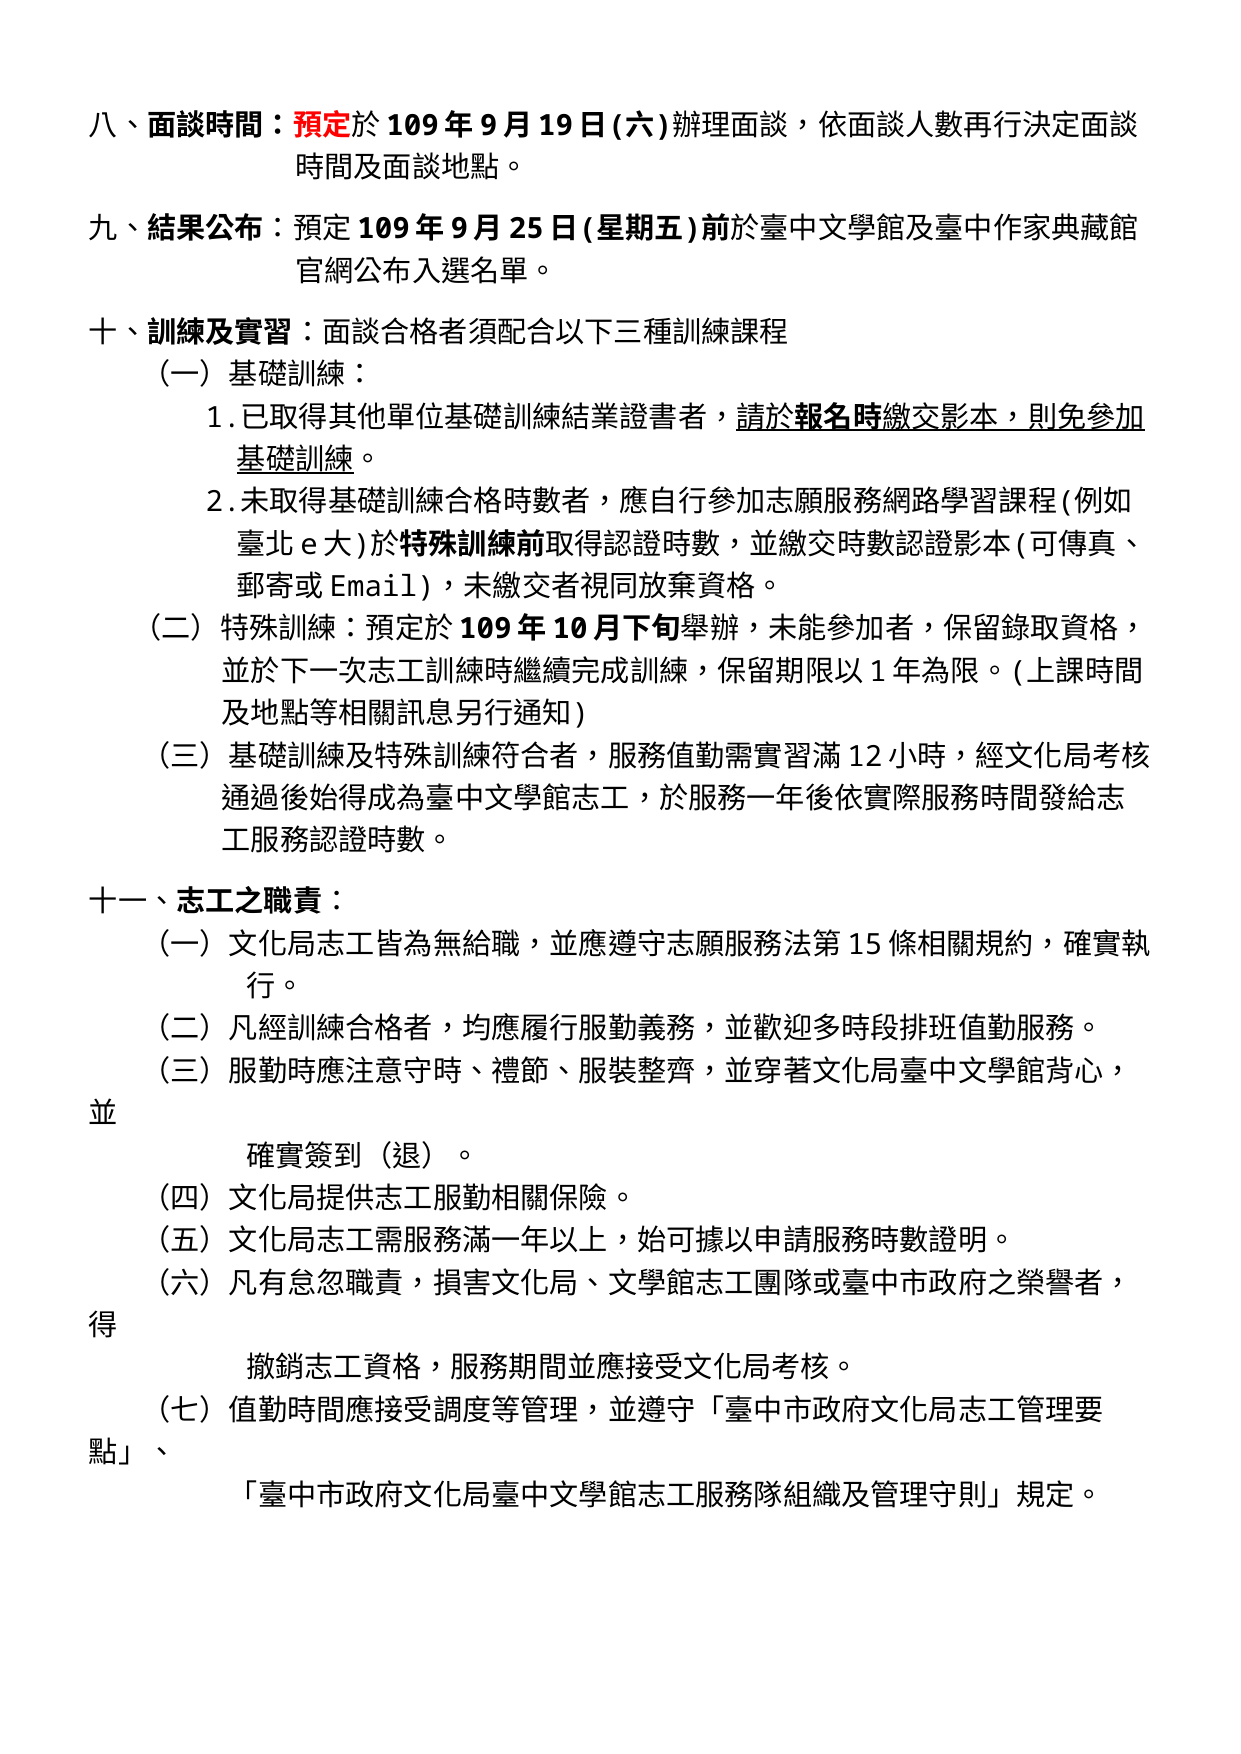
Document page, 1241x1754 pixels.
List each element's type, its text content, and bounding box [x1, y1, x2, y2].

text （二）凡經訓練合格者，均應履行服勤義務，並歡迎多時段排班值勤服務。 [89, 1005, 1152, 1047]
text 1.已取得其他單位基礎訓練結業證書者，請於報名時繳交影本，則免參加基礎訓練。 [89, 393, 1152, 478]
text 八、面談時間：預定於109年9月19日(六)辦理面談，依面談人數再行決定面談時間及面談地點。 [89, 102, 1152, 186]
text （一）文化局志工皆為無給職，並應遵守志願服務法第15條相關規約，確實執 [89, 920, 1152, 963]
text （七）值勤時間應接受調度等管理，並遵守「臺中市政府文化局志工管理要點」、 [89, 1386, 1152, 1471]
text 十一、志工之職責： [89, 878, 1152, 920]
text （四）文化局提供志工服勤相關保險。 [89, 1174, 1152, 1217]
text （三）基礎訓練及特殊訓練符合者，服務值勤需實習滿12小時，經文化局考核通過後始得成為臺中文學館志工，於服務一年後依實際服務時間發給志工服務認證時數。 [89, 732, 1152, 859]
text （六）凡有怠忽職責，損害文化局、文學館志工團隊或臺中市政府之榮譽者，得 [89, 1259, 1152, 1344]
text 九、結果公布：預定109年9月25日(星期五)前於臺中文學館及臺中作家典藏館官網公布入選名單。 [89, 205, 1152, 290]
text 撤銷志工資格，服務期間並應接受文化局考核。 [89, 1344, 1152, 1386]
text （五）文化局志工需服務滿一年以上，始可據以申請服務時數證明。 [89, 1217, 1152, 1259]
text （三）服勤時應注意守時、禮節、服裝整齊，並穿著文化局臺中文學館背心，並 [89, 1047, 1152, 1132]
text 「臺中市政府文化局臺中文學館志工服務隊組織及管理守則」規定。 [89, 1471, 1152, 1513]
text 2.未取得基礎訓練合格時數者，應自行參加志願服務網路學習課程(例如臺北e大)於特殊訓練前取得認證時數，並繳交時數認證影本(可傳真、郵寄或Email)，未繳交者視同放棄資格。 [89, 478, 1152, 605]
text 行。 [89, 963, 1152, 1005]
text 十、訓練及實習：面談合格者須配合以下三種訓練課程 [89, 308, 1152, 351]
text 確實簽到（退）。 [89, 1132, 1152, 1174]
text （一）基礎訓練： [89, 351, 1152, 393]
text （二）特殊訓練：預定於109年10月下旬舉辦，未能參加者，保留錄取資格，並於下一次志工訓練時繼續完成訓練，保留期限以1年為限。(上課時間及地點等相關訊息另行通知) [74, 605, 1152, 732]
